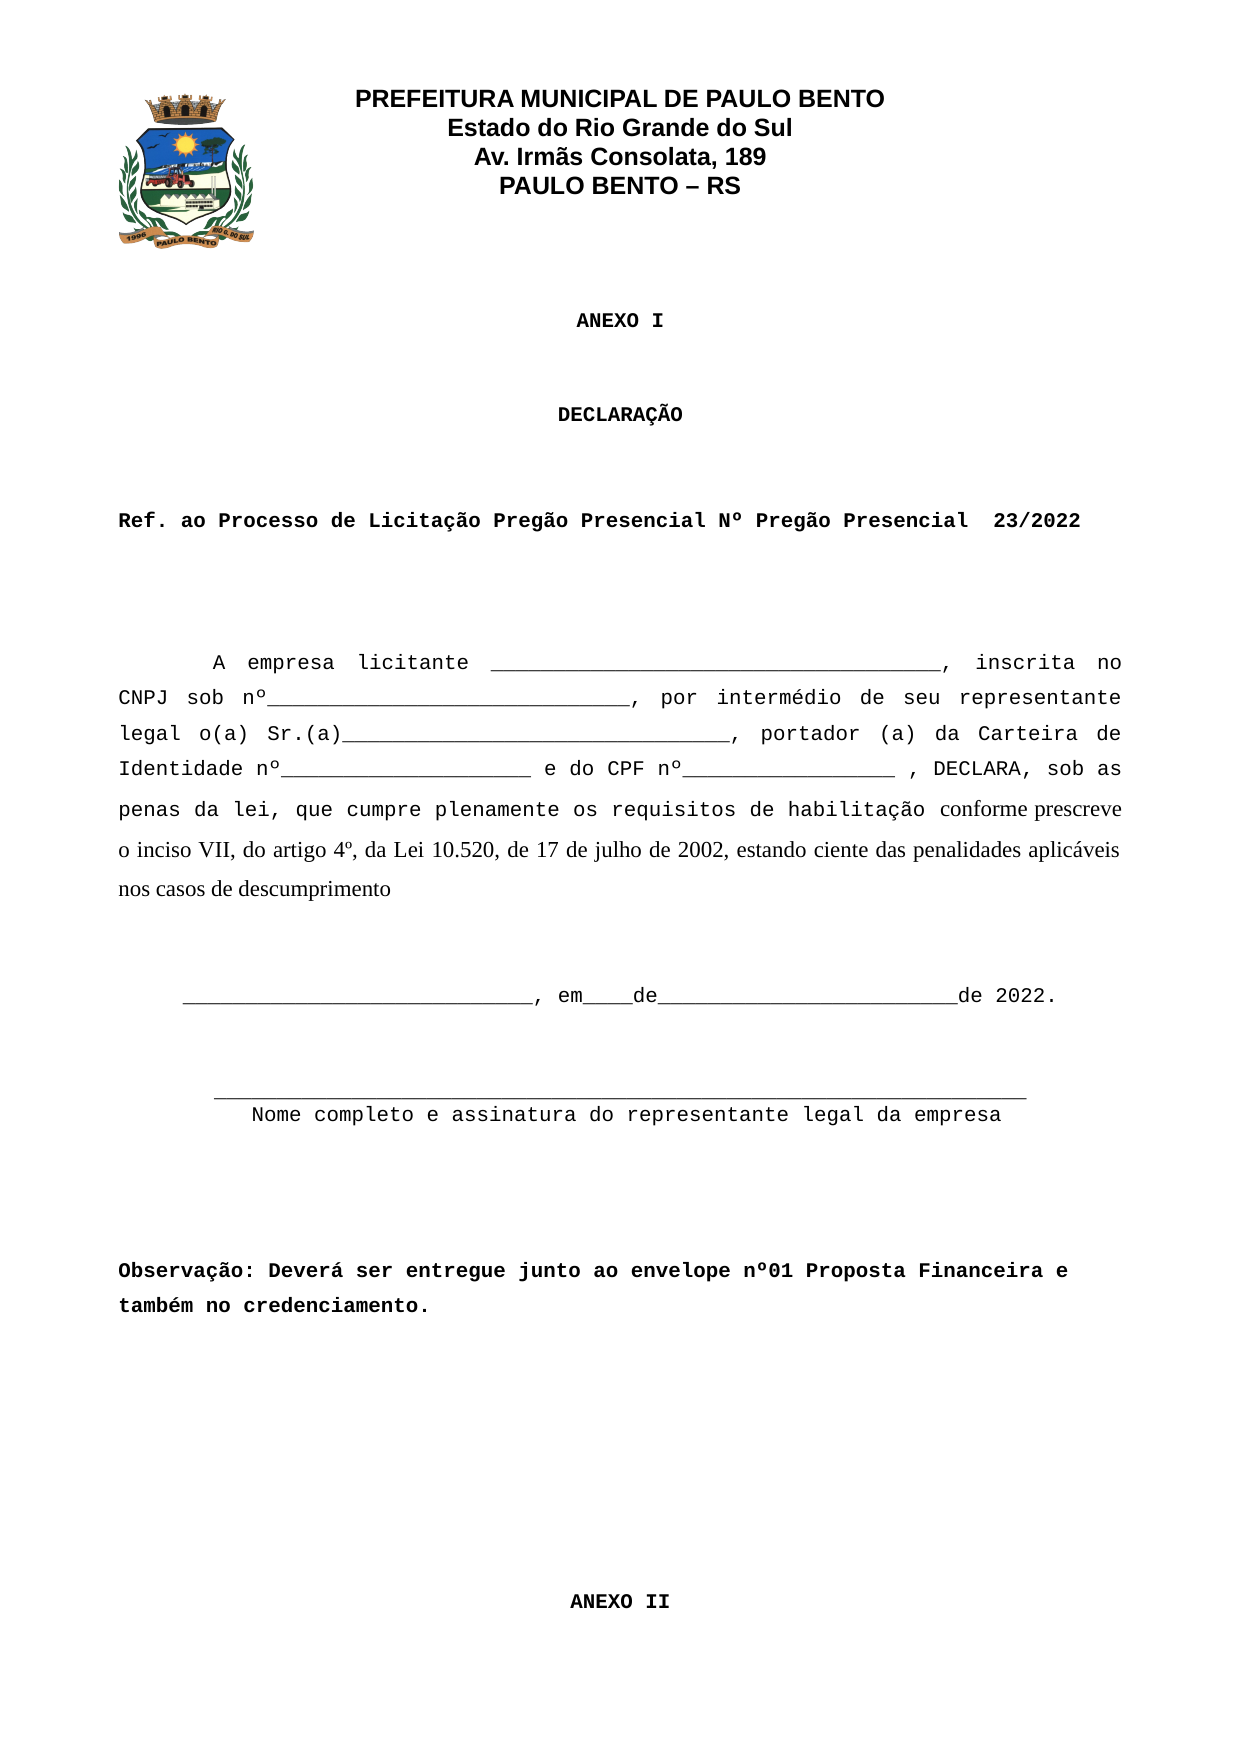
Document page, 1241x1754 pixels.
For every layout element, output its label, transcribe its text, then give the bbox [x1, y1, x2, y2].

text Observação: Deverá ser entregue junto ao envelope nº01 Proposta Financeira e também no credenciamento. [118, 1260, 1122, 1319]
text ____________________________, em____de________________________de 2022. [118, 986, 1122, 1009]
text Nome completo e assinatura do representante legal da empresa [118, 1104, 1122, 1127]
text Ref. ao Processo de Licitação Pregão Presencial Nº Pregão Presencial 23/2022 [118, 510, 1122, 534]
text _________________________________________________________________ [118, 1080, 1122, 1104]
text ANEXO I [118, 309, 1122, 333]
text DECLARAÇÃO [118, 404, 1122, 428]
text ANEXO II [118, 1591, 1122, 1614]
text A empresa licitante ____________________________________, inscrita no CNPJ sob nº_____________________________, por intermédio de seu representante legal o(a) Sr.(a)_______________________________, portador (a) da Carteira de Identidade nº____________________ e do CPF nº_________________ , DECLARA, sob as penas da lei, que cumpre plenamente os requisitos de habilitação conforme prescreve o inciso VII, do artigo 4º, da Lei 10.520, de 17 de julho de 2002, estando ciente das penalidades aplicáveis nos casos de descumprimento [118, 652, 1122, 902]
